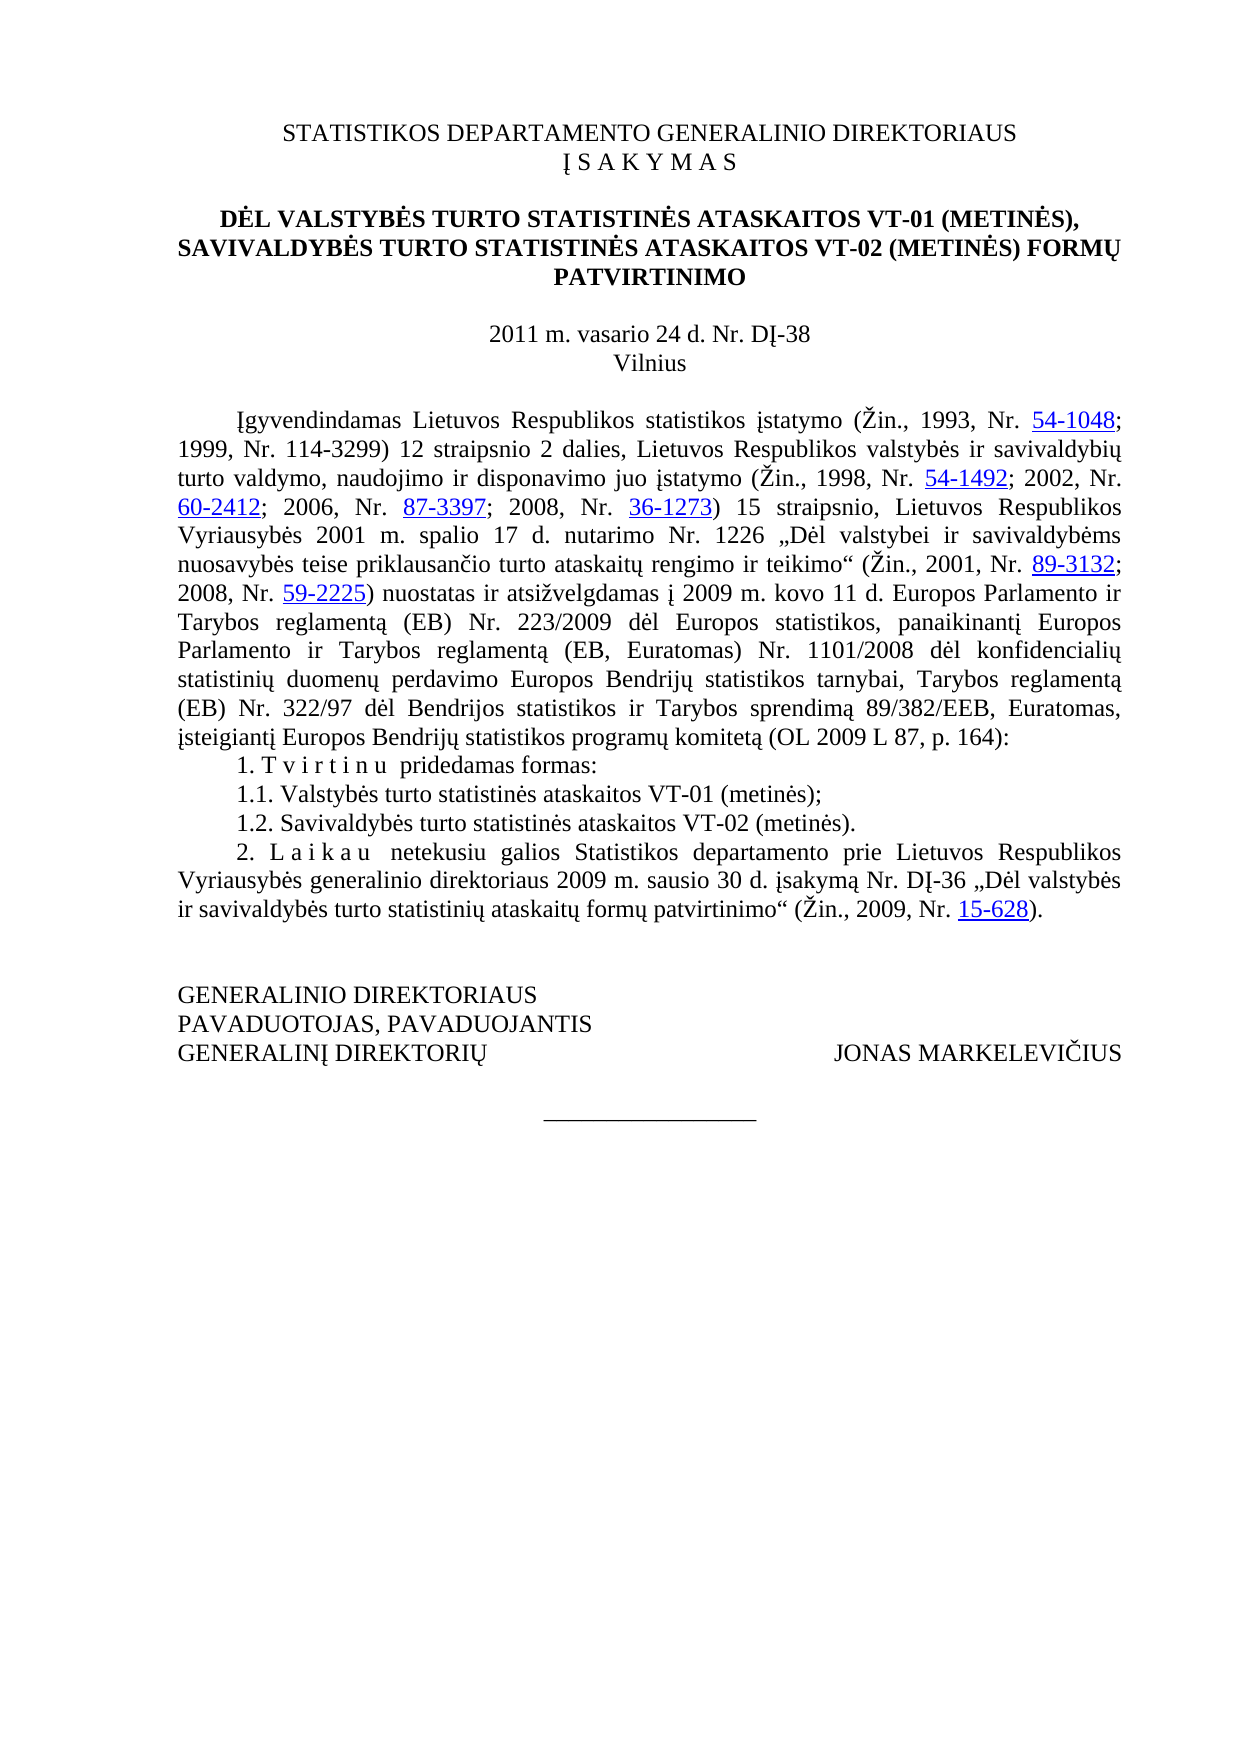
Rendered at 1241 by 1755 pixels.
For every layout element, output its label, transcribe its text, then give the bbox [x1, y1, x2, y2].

text ĮSAKYMAS [177, 147, 1122, 176]
text Įgyvendindamas Lietuvos Respublikos statistikos įstatymo (Žin., 1993, Nr. 54-1048; 1999, Nr. 114-3299) 12 straipsnio 2 dalies, Lietuvos Respublikos valstybės ir savivaldybių turto valdymo, naudojimo ir disponavimo juo įstatymo (Žin., 1998, Nr. 54-1492; 2002, Nr. 60-2412; 2006, Nr. 87-3397; 2008, Nr. 36-1273) 15 straipsnio, Lietuvos Respublikos Vyriausybės 2001 m. spalio 17 d. nutarimo Nr. 1226 „Dėl valstybei ir savivaldybėms nuosavybės teise priklausančio turto ataskaitų rengimo ir teikimo“ (Žin., 2001, Nr. 89-3132; 2008, Nr. 59-2225) nuostatas ir atsižvelgdamas į 2009 m. kovo 11 d. Europos Parlamento ir Tarybos reglamentą (EB) Nr. 223/2009 dėl Europos statistikos, panaikinantį Europos Parlamento ir Tarybos reglamentą (EB, Euratomas) Nr. 1101/2008 dėl konfidencialių statistinių duomenų perdavimo Europos Bendrijų statistikos tarnybai, Tarybos reglamentą (EB) Nr. 322/97 dėl Bendrijos statistikos ir Tarybos sprendimą 89/382/EEB, Euratomas, įsteigiantį Europos Bendrijų statistikos programų komitetą (OL 2009 L 87, p. 164): [177, 406, 1122, 751]
text 2. Laikau netekusiu galios Statistikos departamento prie Lietuvos Respublikos Vyriausybės generalinio direktoriaus 2009 m. sausio 30 d. įsakymą Nr. DĮ-36 „Dėl valstybės ir savivaldybės turto statistinių ataskaitų formų patvirtinimo“ (Žin., 2009, Nr. 15-628). [177, 837, 1122, 923]
text 2011 m. vasario 24 d. Nr. DĮ-38 [177, 319, 1122, 348]
text 1.1. Valstybės turto statistinės ataskaitos VT-01 (metinės); [177, 779, 1122, 808]
text 1. Tvirtinu pridedamas formas: [177, 751, 1122, 779]
text STATISTIKOS DEPARTAMENTO GENERALINIO DIREKTORIAUS [177, 118, 1122, 147]
text 1.2. Savivaldybės turto statistinės ataskaitos VT-02 (metinės). [177, 808, 1122, 837]
text Vilnius [177, 348, 1122, 377]
text DĖL VALSTYBĖS TURTO STATISTINĖS ATASKAITOS VT-01 (METINĖS), SAVIVALDYBĖS TURTO STATISTINĖS ATASKAITOS VT-02 (METINĖS) FORMŲ PATVIRTINIMO [177, 204, 1122, 291]
text generalinį direktorių Jonas Markelevičius [177, 1038, 1122, 1067]
text _________________ [177, 1096, 1122, 1124]
text pavaduotojas, pavaduojantis [177, 1009, 1122, 1038]
text Generalinio direktoriaus [177, 981, 1122, 1009]
